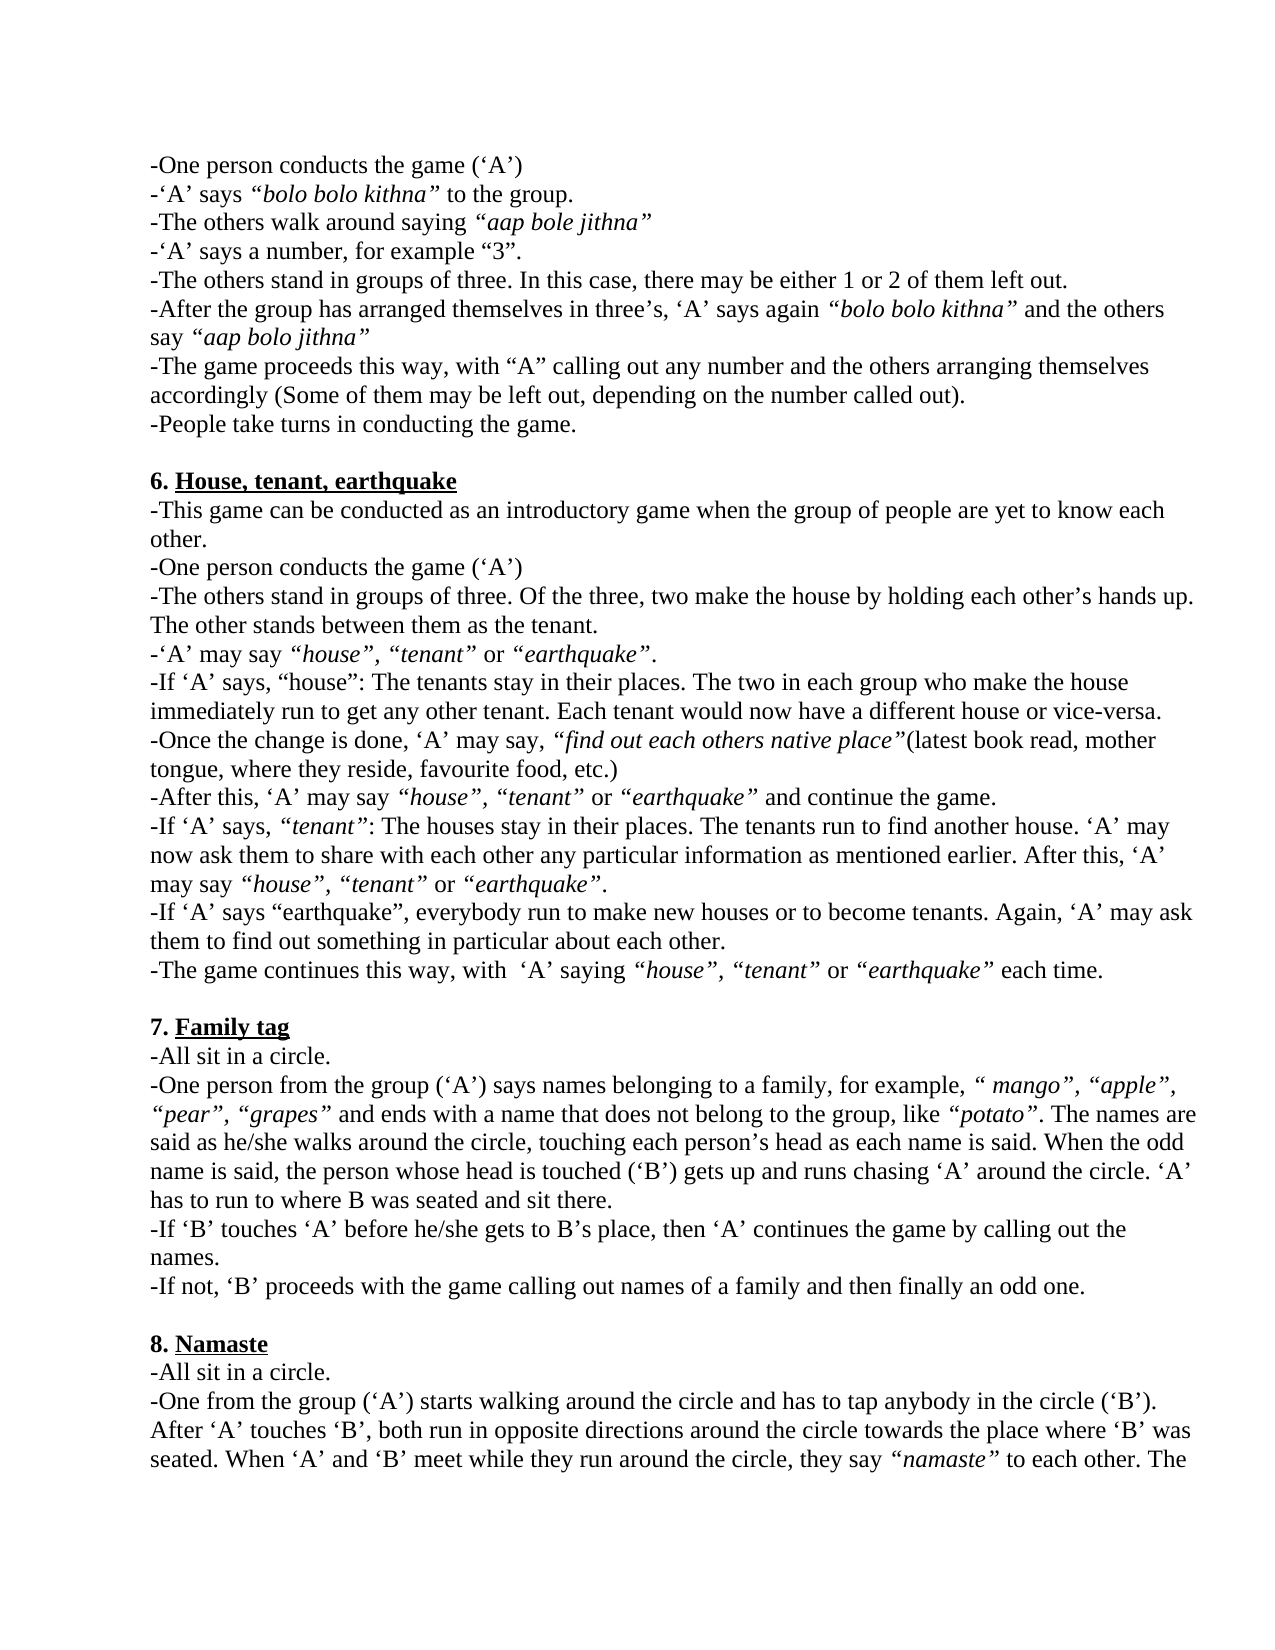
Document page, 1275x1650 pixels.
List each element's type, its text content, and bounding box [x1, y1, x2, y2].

text -The others stand in groups of three. In this case, there may be either 1 or 2 of them left out. [150, 265, 1200, 294]
text -The game proceeds this way, with “A” calling out any number and the others arranging themselves accordingly (Some of them may be left out, depending on the number called out). [150, 351, 1200, 409]
text -After this, ‘A’ may say “house”, “tenant” or “earthquake” and continue the game. [150, 782, 1200, 811]
text -The others stand in groups of three. Of the three, two make the house by holding each other’s hands up. The other stands between them as the tenant. [150, 581, 1200, 639]
text -‘A’ may say “house”, “tenant” or “earthquake”. [150, 639, 1200, 667]
text -If not, ‘B’ proceeds with the game calling out names of a family and then finally an odd one. [150, 1271, 1200, 1300]
text -One person conducts the game (‘A’) [150, 552, 1200, 581]
text -If ‘A’ says, “tenant”: The houses stay in their places. The tenants run to find another house. ‘A’ may now ask them to share with each other any particular information as mentioned earlier. After this, ‘A’ may say “house”, “tenant” or “earthquake”. [150, 811, 1200, 897]
text -If ‘B’ touches ‘A’ before he/she gets to B’s place, then ‘A’ continues the game by calling out the names. [150, 1214, 1200, 1271]
text -Once the change is done, ‘A’ may say, “find out each others native place”(latest book read, mother tongue, where they reside, favourite food, etc.) [150, 725, 1200, 782]
text -One person conducts the game (‘A’) [150, 150, 1200, 179]
text -‘A’ says a number, for example “3”. [150, 236, 1200, 265]
text -If ‘A’ says, “house”: The tenants stay in their places. The two in each group who make the house immediately run to get any other tenant. Each tenant would now have a different house or vice-versa. [150, 667, 1200, 725]
text -One from the group (‘A’) starts walking around the circle and has to tap anybody in the circle (‘B’). After ‘A’ touches ‘B’, both run in opposite directions around the circle towards the place where ‘B’ was seated. When ‘A’ and ‘B’ meet while they run around the circle, they say “namaste” to each other. The [150, 1386, 1200, 1472]
text -The others walk around saying “aap bole jithna” [150, 207, 1200, 236]
text 7. Family tag [150, 1012, 1200, 1041]
text -After the group has arranged themselves in three’s, ‘A’ says again “bolo bolo kithna” and the others say “aap bolo jithna” [150, 294, 1200, 351]
text -If ‘A’ says “earthquake”, everybody run to make new houses or to become tenants. Again, ‘A’ may ask them to find out something in particular about each other. [150, 897, 1200, 955]
text 8. Namaste [150, 1329, 1200, 1357]
text 6. House, tenant, earthquake [150, 466, 1200, 495]
text -All sit in a circle. [150, 1357, 1200, 1386]
text -One person from the group (‘A’) says names belonging to a family, for example, “ mango”, “apple”, “pear”, “grapes” and ends with a name that does not belong to the group, like “potato”. The names are said as he/she walks around the circle, touching each person’s head as each name is said. When the odd name is said, the person whose head is touched (‘B’) gets up and runs chasing ‘A’ around the circle. ‘A’ has to run to where B was seated and sit there. [150, 1070, 1200, 1214]
text -The game continues this way, with ‘A’ saying “house”, “tenant” or “earthquake” each time. [150, 955, 1200, 984]
text -‘A’ says “bolo bolo kithna” to the group. [150, 179, 1200, 207]
text -People take turns in conducting the game. [150, 409, 1200, 437]
text -All sit in a circle. [150, 1041, 1200, 1070]
text -This game can be conducted as an introductory game when the group of people are yet to know each other. [150, 495, 1200, 552]
